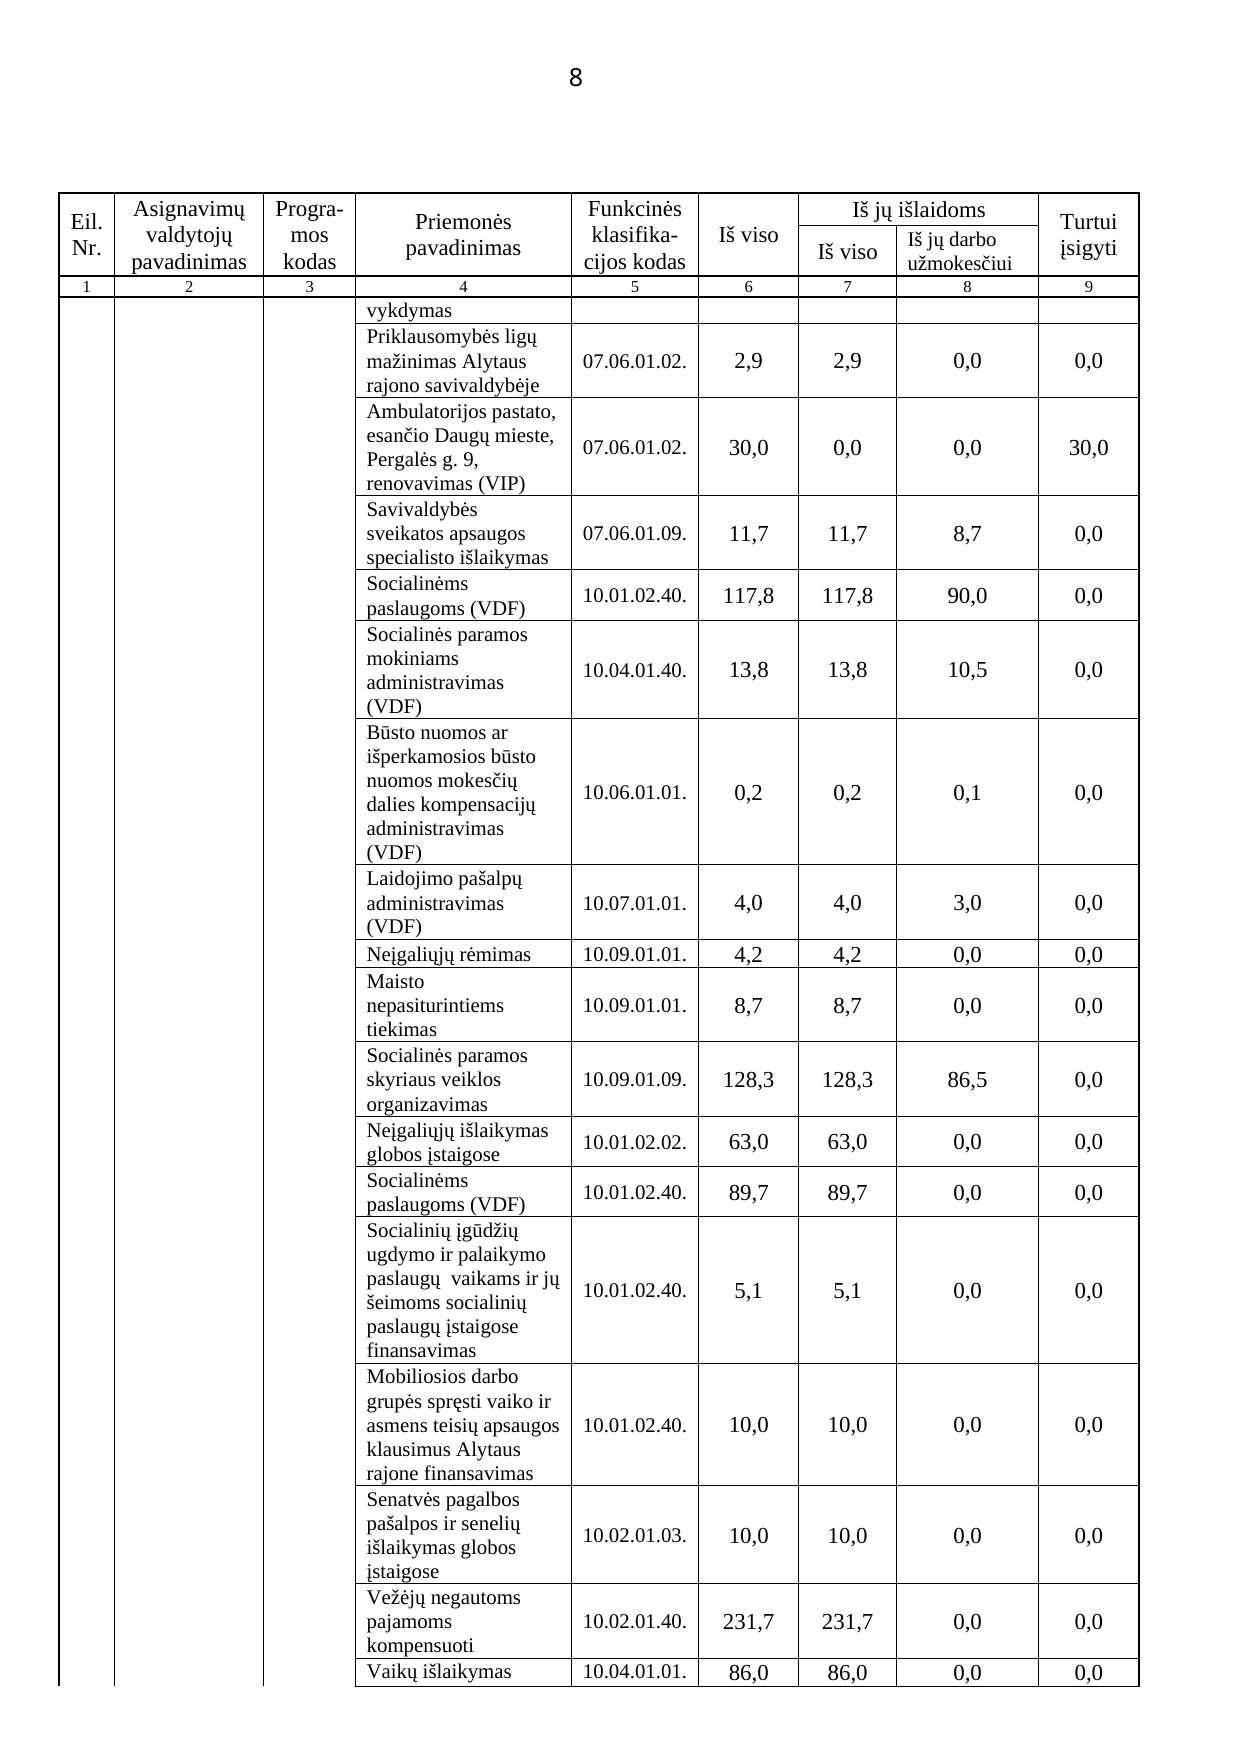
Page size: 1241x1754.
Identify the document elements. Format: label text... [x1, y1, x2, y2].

table_cell 10,0 [799, 1364, 896, 1485]
table_cell 231,7 [699, 1584, 798, 1657]
table_cell 0,0 [897, 968, 1038, 1041]
table_cell [799, 298, 896, 322]
table_cell 2,9 [799, 324, 896, 397]
table_cell Vaikų išlaikymas [356, 1659, 571, 1686]
table_cell 07.06.01.02. [572, 324, 698, 397]
table_cell Neįgaliųjų rėmimas [356, 940, 571, 967]
table_cell Socialinės paramos mokiniams administravimas (VDF) [356, 621, 571, 718]
table_cell 0,0 [897, 324, 1038, 397]
table_cell 9 [1039, 277, 1138, 296]
table_cell Neįgaliųjų išlaikymas globos įstaigose [356, 1117, 571, 1166]
table_cell Vežėjų negautoms pajamoms kompensuoti [356, 1584, 571, 1657]
table_cell 10.04.01.40. [572, 621, 698, 718]
table_header Iš jų išlaidoms [799, 194, 1038, 225]
table_cell 2 [115, 277, 263, 296]
table_cell 0,0 [799, 398, 896, 495]
table_cell 11,7 [699, 496, 798, 569]
table_cell 0,0 [897, 1217, 1038, 1362]
table_cell Ambulatorijos pastato, esančio Daugų mieste, Pergalės g. 9, renovavimas (VIP) [356, 398, 571, 495]
table_cell 117,8 [699, 570, 798, 619]
table_cell 10,0 [799, 1486, 896, 1583]
table_cell 86,0 [699, 1659, 798, 1686]
table_cell 10.04.01.01. [572, 1659, 698, 1686]
table_cell 0,0 [1039, 1042, 1138, 1116]
table_cell Senatvės pagalbos pašalpos ir senelių išlaikymas globos įstaigose [356, 1486, 571, 1583]
table_cell 89,7 [699, 1167, 798, 1216]
table_cell Socialinėms paslaugoms (VDF) [356, 570, 571, 619]
table_cell 10.07.01.01. [572, 865, 698, 938]
table_cell 0,0 [1039, 621, 1138, 718]
table_cell 0,0 [1039, 940, 1138, 967]
table_header Asignavimų valdytojų pavadinimas [115, 194, 263, 275]
table_cell Iš viso [799, 226, 896, 275]
table_cell 4,2 [699, 940, 798, 967]
table_cell 0,0 [897, 940, 1038, 967]
table_cell 89,7 [799, 1167, 896, 1216]
table_cell 7 [799, 277, 896, 296]
table_cell 2,9 [699, 324, 798, 397]
table_cell 4,2 [799, 940, 896, 967]
table_cell Laidojimo pašalpų administravimas (VDF) [356, 865, 571, 938]
table_cell 4 [356, 277, 571, 296]
table_cell Savivaldybės sveikatos apsaugos specialisto išlaikymas [356, 496, 571, 569]
table_cell 0,0 [1039, 1167, 1138, 1216]
table_cell 07.06.01.09. [572, 496, 698, 569]
table_cell 63,0 [699, 1117, 798, 1166]
table_cell 8 [897, 277, 1038, 296]
table_header Iš viso [699, 194, 798, 275]
table_cell 10.09.01.09. [572, 1042, 698, 1116]
table_cell 10.09.01.01. [572, 940, 698, 967]
table_cell 10.09.01.01. [572, 968, 698, 1041]
table_cell Mobiliosios darbo grupės spręsti vaiko ir asmens teisių apsaugos klausimus Alytaus rajone finansavimas [356, 1364, 571, 1485]
table_cell Iš jų darbo užmokesčiui [897, 226, 1038, 275]
table_header Eil. Nr. [60, 194, 114, 275]
table_cell 10,0 [699, 1364, 798, 1485]
table_cell 128,3 [699, 1042, 798, 1116]
table_cell 0,0 [1039, 1117, 1138, 1166]
table_cell 90,0 [897, 570, 1038, 619]
table_cell [60, 298, 114, 1686]
table_header Turtui įsigyti [1039, 194, 1138, 275]
table_cell 10,5 [897, 621, 1038, 718]
table_header Priemonės pavadinimas [356, 194, 571, 275]
table_cell 13,8 [799, 621, 896, 718]
table_cell Socialinėms paslaugoms (VDF) [356, 1167, 571, 1216]
table_cell Socialinių įgūdžių ugdymo ir palaikymo paslaugų vaikams ir jų šeimoms socialinių paslaugų įstaigose finansavimas [356, 1217, 571, 1362]
table_header Progra-mos kodas [264, 194, 355, 275]
table_cell 07.06.01.02. [572, 398, 698, 495]
table_cell 128,3 [799, 1042, 896, 1116]
table_cell 3,0 [897, 865, 1038, 938]
table_cell 11,7 [799, 496, 896, 569]
table_cell 0,0 [897, 1364, 1038, 1485]
table_cell 0,0 [1039, 719, 1138, 864]
table_cell 10.06.01.01. [572, 719, 698, 864]
table_cell 0,2 [799, 719, 896, 864]
table_cell 5 [572, 277, 698, 296]
table_cell [699, 298, 798, 322]
table_cell vykdymas [356, 298, 571, 322]
table_cell 0,0 [1039, 1486, 1138, 1583]
table_cell 63,0 [799, 1117, 896, 1166]
table_cell 0,0 [1039, 570, 1138, 619]
table_cell 0,1 [897, 719, 1038, 864]
table_cell 0,0 [1039, 1584, 1138, 1657]
table_cell 10.01.02.40. [572, 1167, 698, 1216]
table_cell 10.02.01.40. [572, 1584, 698, 1657]
table_cell 0,0 [1039, 968, 1138, 1041]
table_cell 0,0 [1039, 1659, 1138, 1686]
table_cell 10.01.02.40. [572, 1217, 698, 1362]
table_cell Būsto nuomos ar išperkamosios būsto nuomos mokesčių dalies kompensacijų administravimas (VDF) [356, 719, 571, 864]
table_cell 0,2 [699, 719, 798, 864]
table_cell 0,0 [1039, 865, 1138, 938]
table_cell 0,0 [1039, 1217, 1138, 1362]
table_cell 0,0 [897, 1167, 1038, 1216]
table_cell 0,0 [897, 1117, 1038, 1166]
table_cell [264, 298, 355, 1686]
table_cell 4,0 [799, 865, 896, 938]
table_cell 0,0 [897, 1486, 1038, 1583]
table_header Funkcinės klasifika-cijos kodas [572, 194, 698, 275]
table_cell 10.02.01.03. [572, 1486, 698, 1583]
table_cell 8,7 [699, 968, 798, 1041]
table_cell 8,7 [897, 496, 1038, 569]
table_cell 1 [60, 277, 114, 296]
table_cell [1039, 298, 1138, 322]
table_cell [115, 298, 263, 1686]
table_cell 8,7 [799, 968, 896, 1041]
table_cell 231,7 [799, 1584, 896, 1657]
table_cell 10.01.02.40. [572, 1364, 698, 1485]
table_cell 3 [264, 277, 355, 296]
table_cell Socialinės paramos skyriaus veiklos organizavimas [356, 1042, 571, 1116]
table_cell 0,0 [1039, 496, 1138, 569]
table_cell Priklausomybės ligų mažinimas Alytaus rajono savivaldybėje [356, 324, 571, 397]
table_cell 0,0 [897, 398, 1038, 495]
table_cell [572, 298, 698, 322]
table_cell 0,0 [897, 1584, 1038, 1657]
table_cell 4,0 [699, 865, 798, 938]
table_cell 5,1 [799, 1217, 896, 1362]
table_cell 10.01.02.02. [572, 1117, 698, 1166]
table_cell 117,8 [799, 570, 896, 619]
table_cell 86,5 [897, 1042, 1038, 1116]
table_cell 6 [699, 277, 798, 296]
table_cell 0,0 [1039, 324, 1138, 397]
table_cell 30,0 [1039, 398, 1138, 495]
table_cell 5,1 [699, 1217, 798, 1362]
table_cell [897, 298, 1038, 322]
table_cell 0,0 [1039, 1364, 1138, 1485]
table_cell 10,0 [699, 1486, 798, 1583]
table_cell 30,0 [699, 398, 798, 495]
table_cell 10.01.02.40. [572, 570, 698, 619]
table_cell 13,8 [699, 621, 798, 718]
table_cell Maisto nepasiturintiems tiekimas [356, 968, 571, 1041]
table_cell 86,0 [799, 1659, 896, 1686]
table_cell 0,0 [897, 1659, 1038, 1686]
